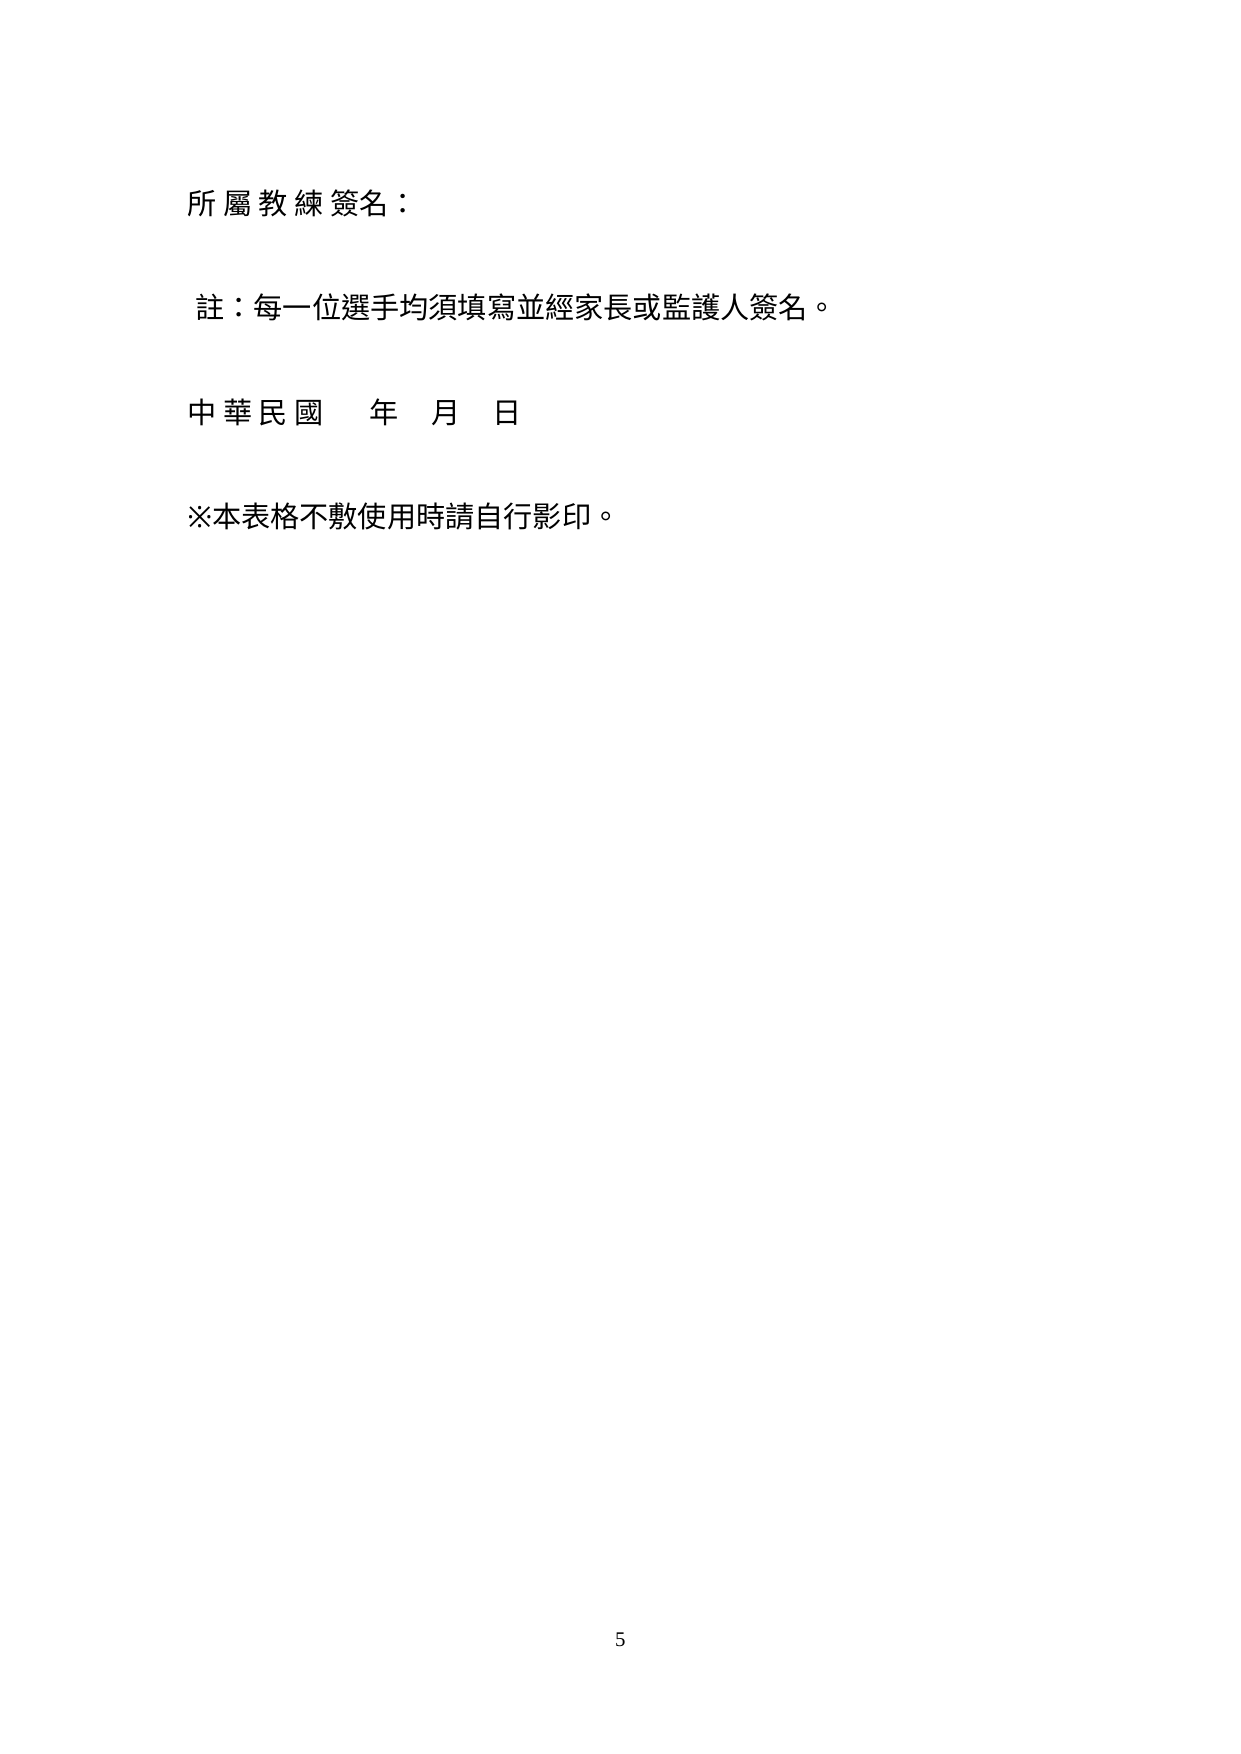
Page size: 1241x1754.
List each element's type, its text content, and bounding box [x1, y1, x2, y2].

text 所 屬 教 練 簽名： [187, 164, 1053, 239]
text 註：每一位選手均須填寫並經家長或監護人簽名。 [187, 269, 1053, 344]
text ※本表格不敷使用時請自行影印。 [187, 477, 1053, 552]
text 中 華 民 國 年 月 日 [187, 373, 1053, 448]
